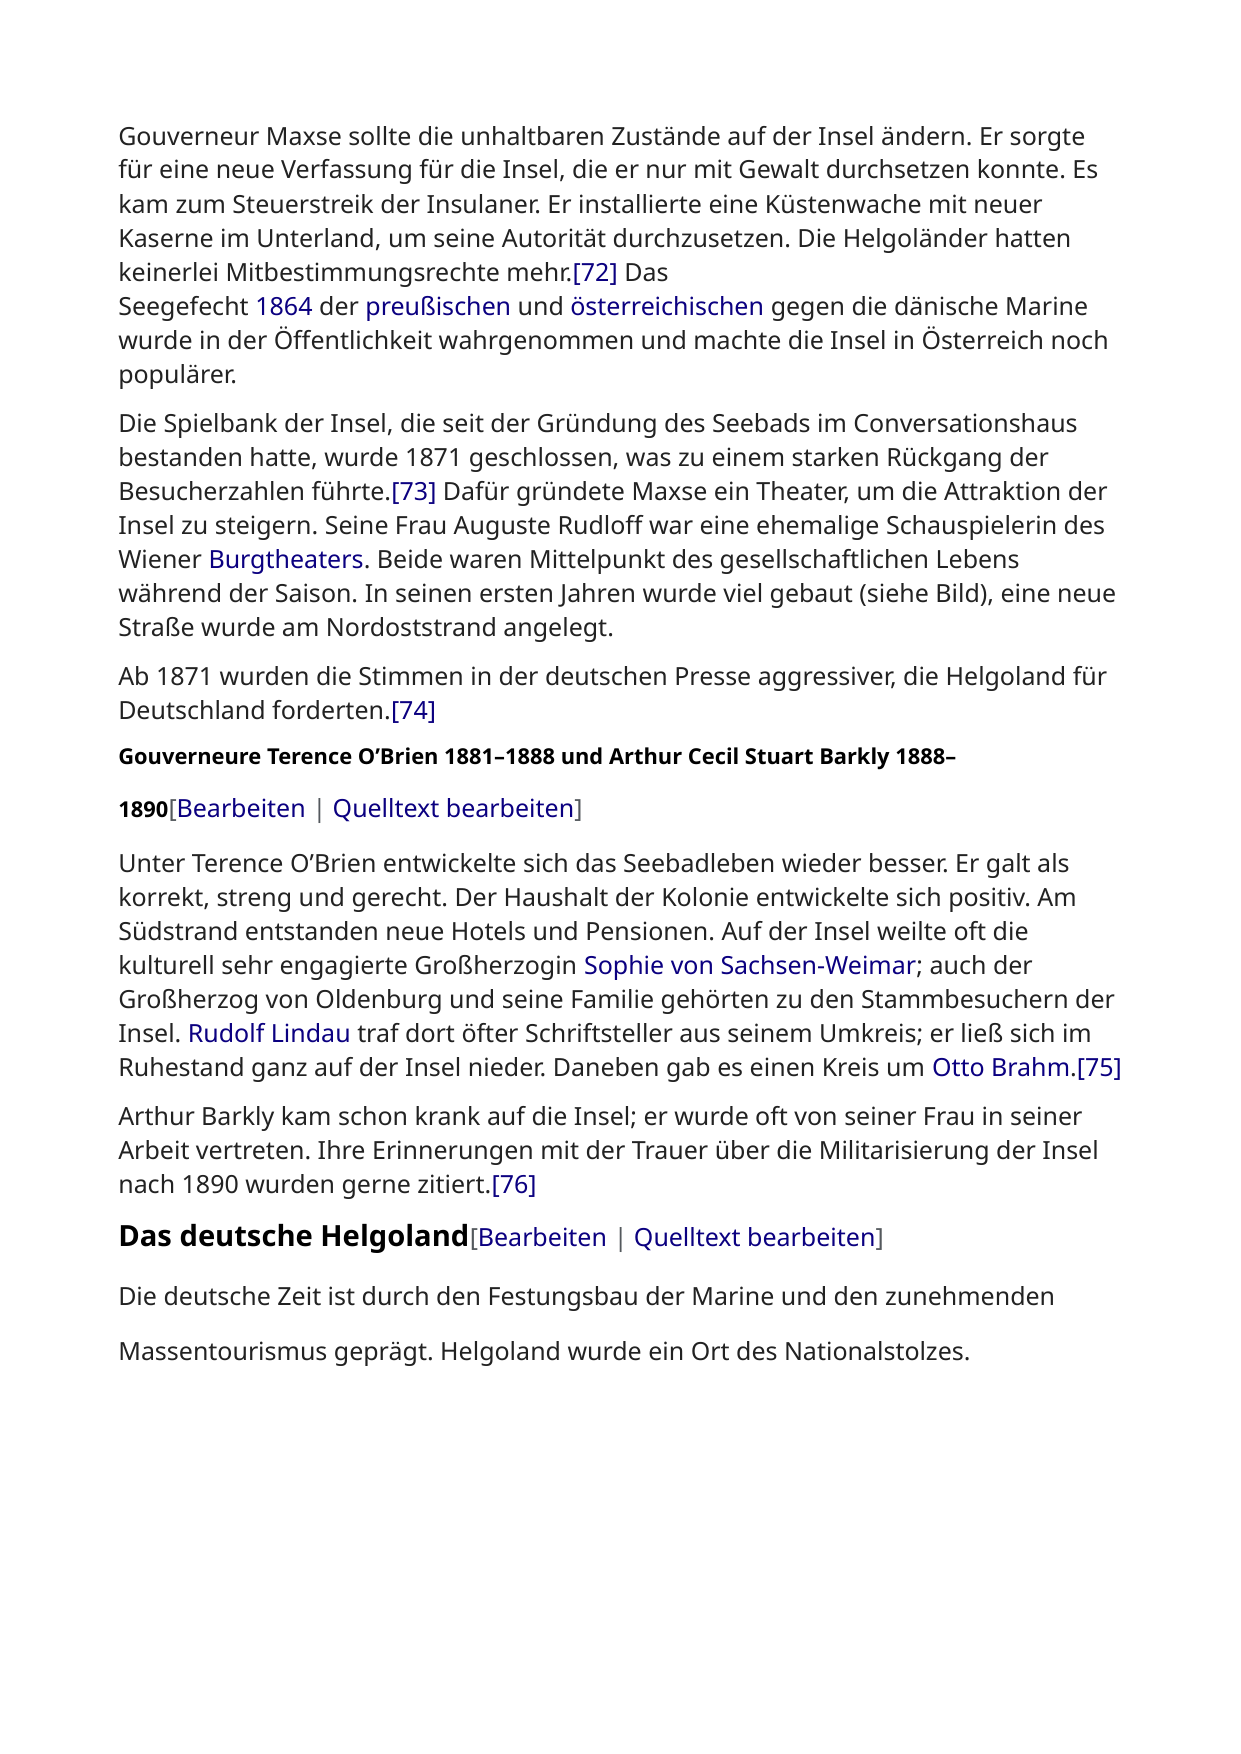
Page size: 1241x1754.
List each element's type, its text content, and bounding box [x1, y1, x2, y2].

text Ab 1871 wurden die Stimmen in der deutschen Presse aggressiver, die Helgoland für Deutschland forderten.[74] [118, 658, 1122, 726]
subtitle Gouverneure Terence O’Brien 1881–1888 und Arthur Cecil Stuart Barkly 1888–1890[Bearbeiten | Quelltext bearbeiten] [118, 741, 1122, 825]
subtitle Das deutsche Helgoland[Bearbeiten | Quelltext bearbeiten] [118, 1215, 1122, 1255]
text Die deutsche Zeit ist durch den Festungsbau der Marine und den zunehmenden Massentourismus geprägt. Helgoland wurde ein Ort des Nationalstolzes. [118, 1279, 1122, 1367]
text Die Spielbank der Insel, die seit der Gründung des Seebads im Conversationshaus bestanden hatte, wurde 1871 geschlossen, was zu einem starken Rückgang der Besucherzahlen führte.[73] Dafür gründete Maxse ein Theater, um die Attraktion der Insel zu steigern. Seine Frau Auguste Rudloff war eine ehemalige Schauspielerin des Wiener Burgtheaters. Beide waren Mittelpunkt des gesellschaftlichen Lebens während der Saison. In seinen ersten Jahren wurde viel gebaut (siehe Bild), eine neue Straße wurde am Nordoststrand angelegt. [118, 405, 1122, 644]
text Unter Terence O’Brien entwickelte sich das Seebadleben wieder besser. Er galt als korrekt, streng und gerecht. Der Haushalt der Kolonie entwickelte sich positiv. Am Südstrand entstanden neue Hotels und Pensionen. Auf der Insel weilte oft die kulturell sehr engagierte Großherzogin Sophie von Sachsen-Weimar; auch der Großherzog von Oldenburg und seine Familie gehörten zu den Stammbesuchern der Insel. Rudolf Lindau traf dort öfter Schriftsteller aus seinem Umkreis; er ließ sich im Ruhestand ganz auf der Insel nieder. Daneben gab es einen Kreis um Otto Brahm.[75] [118, 846, 1122, 1084]
text Arthur Barkly kam schon krank auf die Insel; er wurde oft von seiner Frau in seiner Arbeit vertreten. Ihre Erinnerungen mit der Trauer über die Militarisierung der Insel nach 1890 wurden gerne zitiert.[76] [118, 1099, 1122, 1201]
text Gouverneur Maxse sollte die unhaltbaren Zustände auf der Insel ändern. Er sorgte für eine neue Verfassung für die Insel, die er nur mit Gewalt durchsetzen konnte. Es kam zum Steuerstreik der Insulaner. Er installierte eine Küstenwache mit neuer Kaserne im Unterland, um seine Autorität durchzusetzen. Die Helgoländer hatten keinerlei Mitbestimmungsrechte mehr.[72] Das Seegefecht 1864 der preußischen und österreichischen gegen die dänische Marine wurde in der Öffentlichkeit wahrgenommen und machte die Insel in Österreich noch populärer. [118, 118, 1122, 391]
